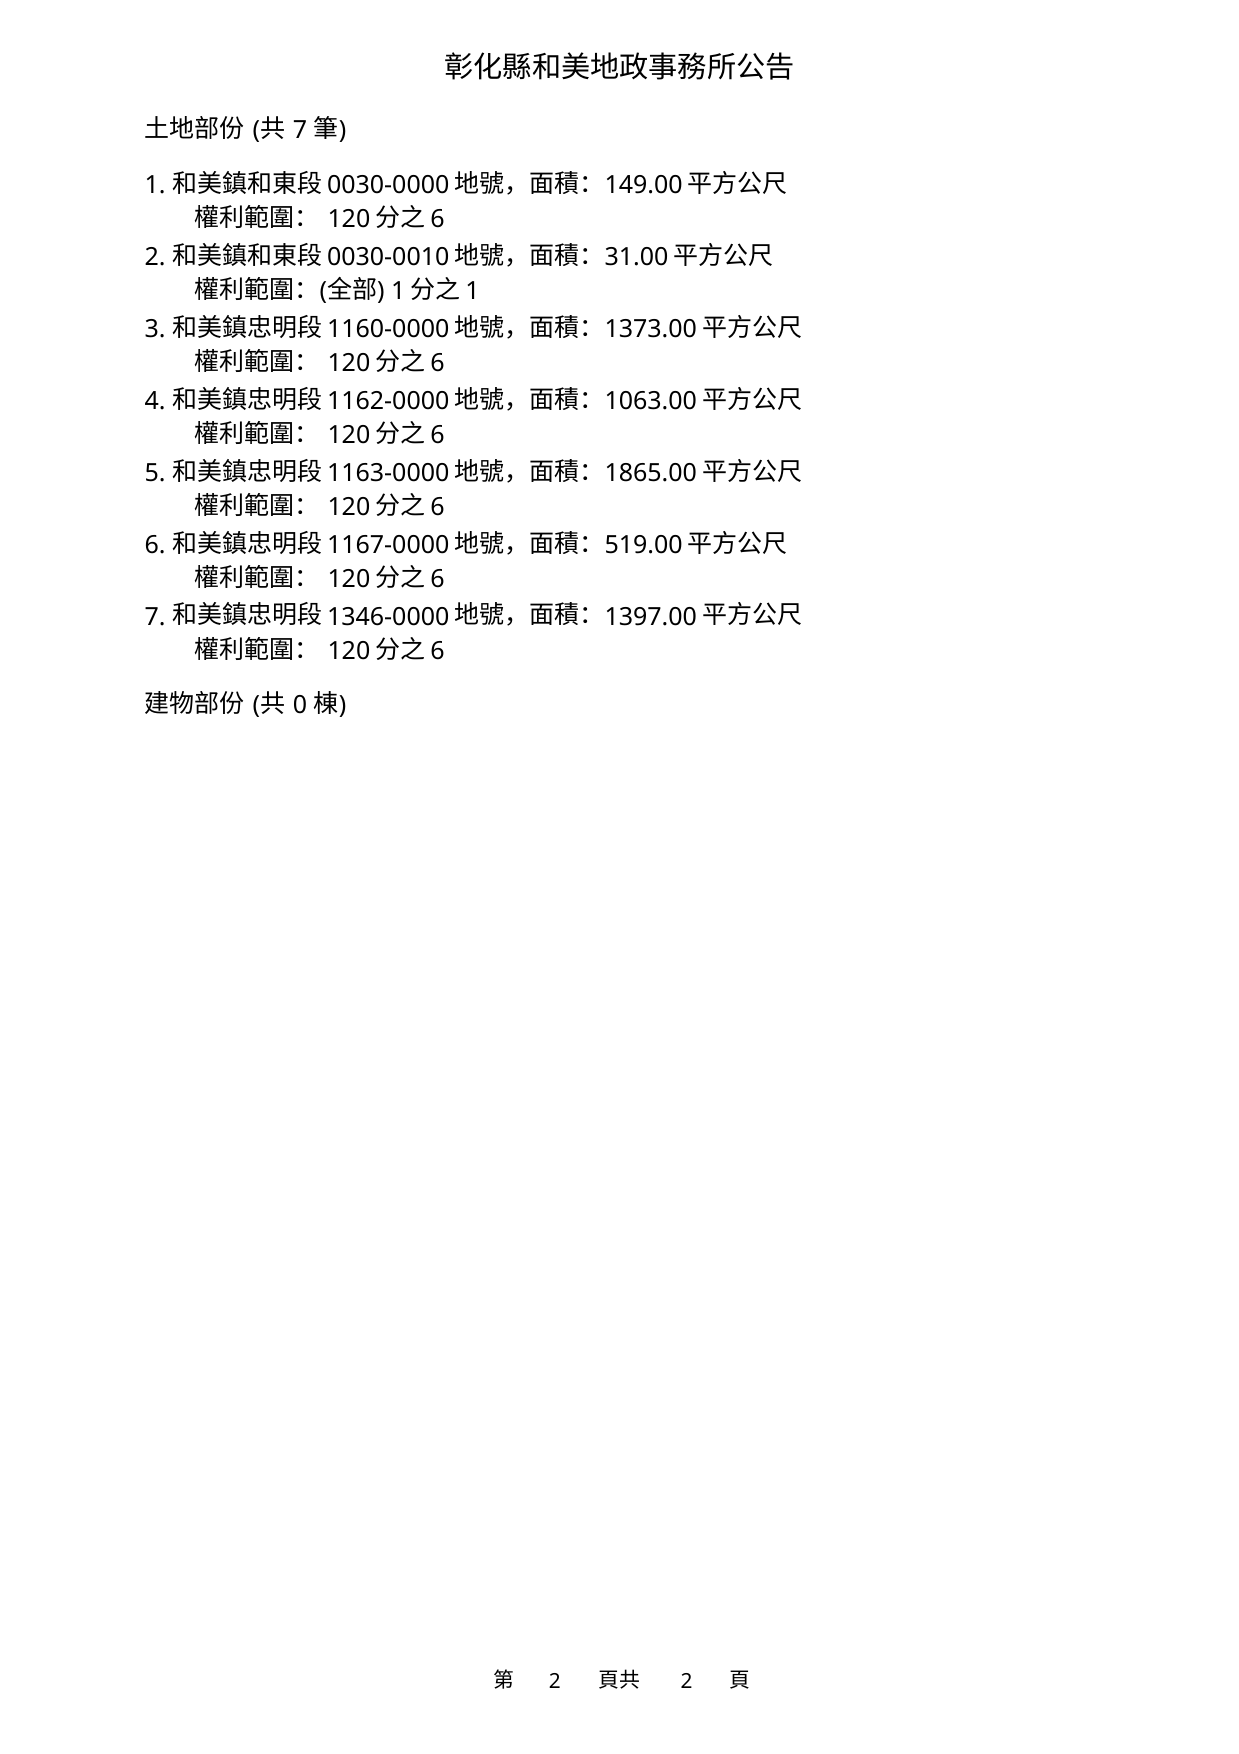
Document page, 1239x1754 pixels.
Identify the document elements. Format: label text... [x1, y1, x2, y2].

table_header [1177, 0, 1239, 41]
table_cell [0, 1660, 62, 1701]
table_cell [0, 310, 62, 382]
table_cell 頁共 [585, 1660, 653, 1701]
table_cell [524, 742, 585, 1660]
table_cell 2. 和美鎮和東段0030-0010地號，面積：31.00平方公尺 權利範圍：(全部) 1分之1 [62, 239, 1177, 310]
table_header [653, 0, 719, 41]
table_cell [1177, 95, 1239, 166]
table_cell [483, 742, 523, 1660]
table_cell [62, 742, 483, 1660]
table_cell [0, 526, 62, 598]
table_cell 2 [653, 1660, 719, 1701]
table_cell [0, 41, 62, 94]
table_cell [0, 454, 62, 526]
table_cell [760, 1660, 1177, 1701]
table_cell 4. 和美鎮忠明段1162-0000地號，面積：1063.00平方公尺 權利範圍： 120分之6 [62, 383, 1177, 454]
table_cell [1177, 670, 1239, 742]
table_cell 土地部份 (共 7 筆) [62, 95, 1177, 166]
table_cell [1177, 598, 1239, 670]
table_cell [0, 742, 62, 1660]
table_cell [760, 742, 1177, 1660]
table_cell [653, 742, 719, 1660]
table_header [0, 0, 62, 41]
table_cell [1177, 454, 1239, 526]
table_cell [0, 95, 62, 166]
table_cell [0, 166, 62, 238]
table_cell 6. 和美鎮忠明段1167-0000地號，面積：519.00平方公尺 權利範圍： 120分之6 [62, 526, 1177, 598]
table_cell [1177, 526, 1239, 598]
table_cell 頁 [720, 1660, 760, 1701]
table_cell [62, 1660, 483, 1701]
table_cell 2 [524, 1660, 585, 1701]
table_cell [0, 598, 62, 670]
table_cell 3. 和美鎮忠明段1160-0000地號，面積：1373.00平方公尺 權利範圍： 120分之6 [62, 310, 1177, 382]
table_cell 1. 和美鎮和東段0030-0000地號，面積：149.00平方公尺 權利範圍： 120分之6 [62, 166, 1177, 238]
table_header [62, 0, 483, 41]
table_cell 5. 和美鎮忠明段1163-0000地號，面積：1865.00平方公尺 權利範圍： 120分之6 [62, 454, 1177, 526]
table_header [585, 0, 653, 41]
table_cell [0, 670, 62, 742]
table_cell [585, 742, 653, 1660]
table_cell [1177, 1660, 1239, 1701]
table_cell 7. 和美鎮忠明段1346-0000地號，面積：1397.00平方公尺 權利範圍： 120分之6 [62, 598, 1177, 670]
table_cell [720, 742, 760, 1660]
table_header [524, 0, 585, 41]
table_cell 建物部份 (共 0 棟) [62, 670, 1177, 742]
table_header [483, 0, 523, 41]
table_cell [1177, 41, 1239, 94]
table_cell [0, 383, 62, 454]
table_cell [1177, 383, 1239, 454]
table_cell 第 [483, 1660, 523, 1701]
table_header [720, 0, 760, 41]
table_header [760, 0, 1177, 41]
table_cell 彰化縣和美地政事務所公告 [62, 41, 1177, 94]
table_cell [1177, 742, 1239, 1660]
table_cell [1177, 239, 1239, 310]
table_cell [0, 239, 62, 310]
table_cell [1177, 310, 1239, 382]
table_cell [1177, 166, 1239, 238]
